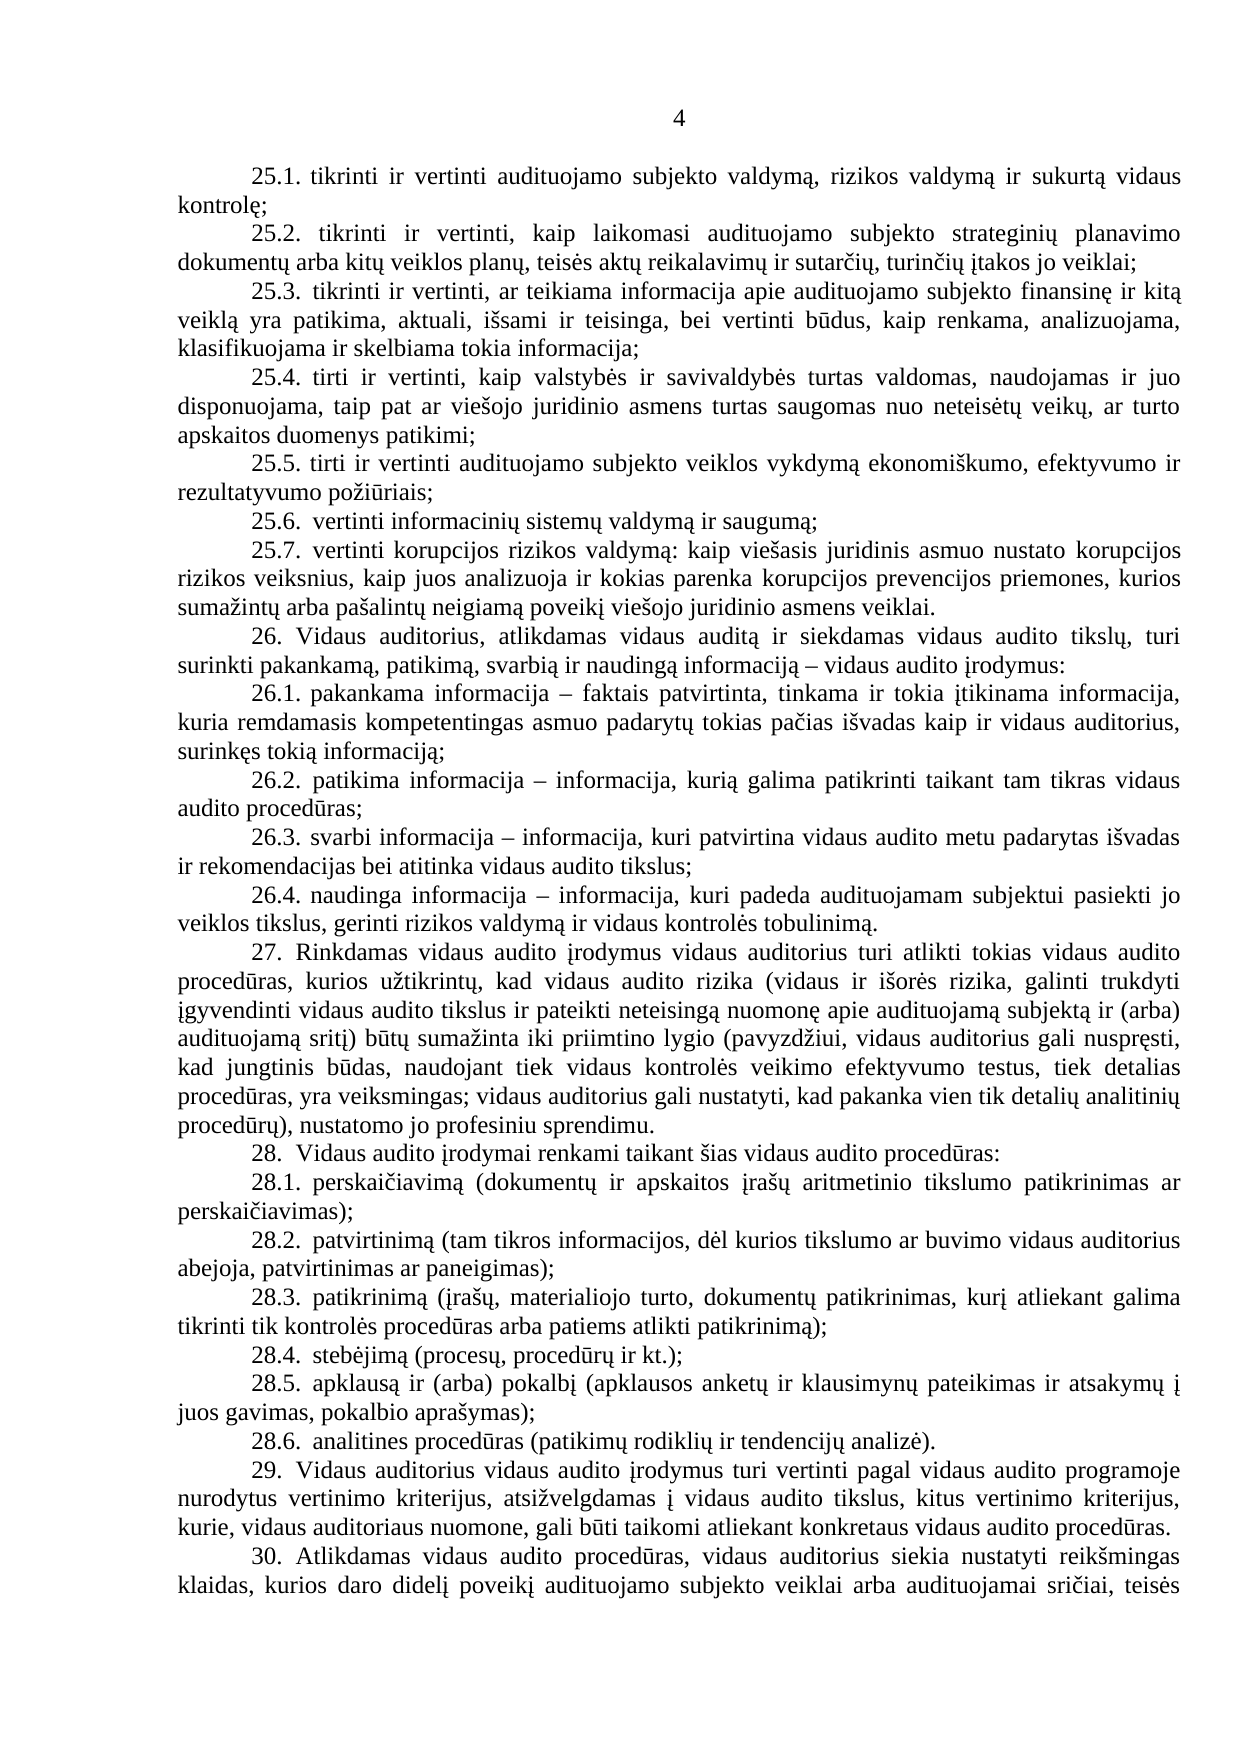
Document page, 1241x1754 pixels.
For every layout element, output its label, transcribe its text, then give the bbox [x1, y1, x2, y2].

text 28.4. stebėjimą (procesų, procedūrų ir kt.); [177, 1340, 1181, 1368]
text 25.6. vertinti informacinių sistemų valdymą ir saugumą; [177, 506, 1181, 535]
text 28.1. perskaičiavimą (dokumentų ir apskaitos įrašų aritmetinio tikslumo patikrinimas ar perskaičiavimas); [177, 1167, 1181, 1225]
text 28.6. analitines procedūras (patikimų rodiklių ir tendencijų analizė). [177, 1426, 1181, 1455]
text 28. Vidaus audito įrodymai renkami taikant šias vidaus audito procedūras: [177, 1138, 1181, 1167]
text 25.7. vertinti korupcijos rizikos valdymą: kaip viešasis juridinis asmuo nustato korupcijos rizikos veiksnius, kaip juos analizuoja ir kokias parenka korupcijos prevencijos priemones, kurios sumažintų arba pašalintų neigiamą poveikį viešojo juridinio asmens veiklai. [177, 535, 1181, 621]
text 26.3. svarbi informacija – informacija, kuri patvirtina vidaus audito metu padarytas išvadas ir rekomendacijas bei atitinka vidaus audito tikslus; [177, 822, 1181, 880]
text 27. Rinkdamas vidaus audito įrodymus vidaus auditorius turi atlikti tokias vidaus audito procedūras, kurios užtikrintų, kad vidaus audito rizika (vidaus ir išorės rizika, galinti trukdyti įgyvendinti vidaus audito tikslus ir pateikti neteisingą nuomonę apie audituojamą subjektą ir (arba) audituojamą sritį) būtų sumažinta iki priimtino lygio (pavyzdžiui, vidaus auditorius gali nuspręsti, kad jungtinis būdas, naudojant tiek vidaus kontrolės veikimo efektyvumo testus, tiek detalias procedūras, yra veiksmingas; vidaus auditorius gali nustatyti, kad pakanka vien tik detalių analitinių procedūrų), nustatomo jo profesiniu sprendimu. [177, 937, 1181, 1138]
text 25.1. tikrinti ir vertinti audituojamo subjekto valdymą, rizikos valdymą ir sukurtą vidaus kontrolę; [177, 161, 1181, 218]
text 25.5. tirti ir vertinti audituojamo subjekto veiklos vykdymą ekonomiškumo, efektyvumo ir rezultatyvumo požiūriais; [177, 448, 1181, 506]
text 26.2. patikima informacija – informacija, kurią galima patikrinti taikant tam tikras vidaus audito procedūras; [177, 765, 1181, 822]
text 26.4. naudinga informacija – informacija, kuri padeda audituojamam subjektui pasiekti jo veiklos tikslus, gerinti rizikos valdymą ir vidaus kontrolės tobulinimą. [177, 880, 1181, 937]
text 28.2. patvirtinimą (tam tikros informacijos, dėl kurios tikslumo ar buvimo vidaus auditorius abejoja, patvirtinimas ar paneigimas); [177, 1225, 1181, 1282]
text 28.5. apklausą ir (arba) pokalbį (apklausos anketų ir klausimynų pateikimas ir atsakymų į juos gavimas, pokalbio aprašymas); [177, 1368, 1181, 1426]
text 25.3. tikrinti ir vertinti, ar teikiama informacija apie audituojamo subjekto finansinę ir kitą veiklą yra patikima, aktuali, išsami ir teisinga, bei vertinti būdus, kaip renkama, analizuojama, klasifikuojama ir skelbiama tokia informacija; [177, 276, 1181, 362]
text 29. Vidaus auditorius vidaus audito įrodymus turi vertinti pagal vidaus audito programoje nurodytus vertinimo kriterijus, atsižvelgdamas į vidaus audito tikslus, kitus vertinimo kriterijus, kurie, vidaus auditoriaus nuomone, gali būti taikomi atliekant konkretaus vidaus audito procedūras. [177, 1455, 1181, 1541]
text 28.3. patikrinimą (įrašų, materialiojo turto, dokumentų patikrinimas, kurį atliekant galima tikrinti tik kontrolės procedūras arba patiems atlikti patikrinimą); [177, 1282, 1181, 1340]
text 25.2. tikrinti ir vertinti, kaip laikomasi audituojamo subjekto strateginių planavimo dokumentų arba kitų veiklos planų, teisės aktų reikalavimų ir sutarčių, turinčių įtakos jo veiklai; [177, 218, 1181, 276]
text 26. Vidaus auditorius, atlikdamas vidaus auditą ir siekdamas vidaus audito tikslų, turi surinkti pakankamą, patikimą, svarbią ir naudingą informaciją – vidaus audito įrodymus: [177, 621, 1181, 678]
text 25.4. tirti ir vertinti, kaip valstybės ir savivaldybės turtas valdomas, naudojamas ir juo disponuojama, taip pat ar viešojo juridinio asmens turtas saugomas nuo neteisėtų veikų, ar turto apskaitos duomenys patikimi; [177, 362, 1181, 448]
text 26.1. pakankama informacija – faktais patvirtinta, tinkama ir tokia įtikinama informacija, kuria remdamasis kompetentingas asmuo padarytų tokias pačias išvadas kaip ir vidaus auditorius, surinkęs tokią informaciją; [177, 678, 1181, 765]
text 30. Atlikdamas vidaus audito procedūras, vidaus auditorius siekia nustatyti reikšmingas klaidas, kurios daro didelį poveikį audituojamo subjekto veiklai arba audituojamai sričiai, teisės [177, 1541, 1181, 1598]
